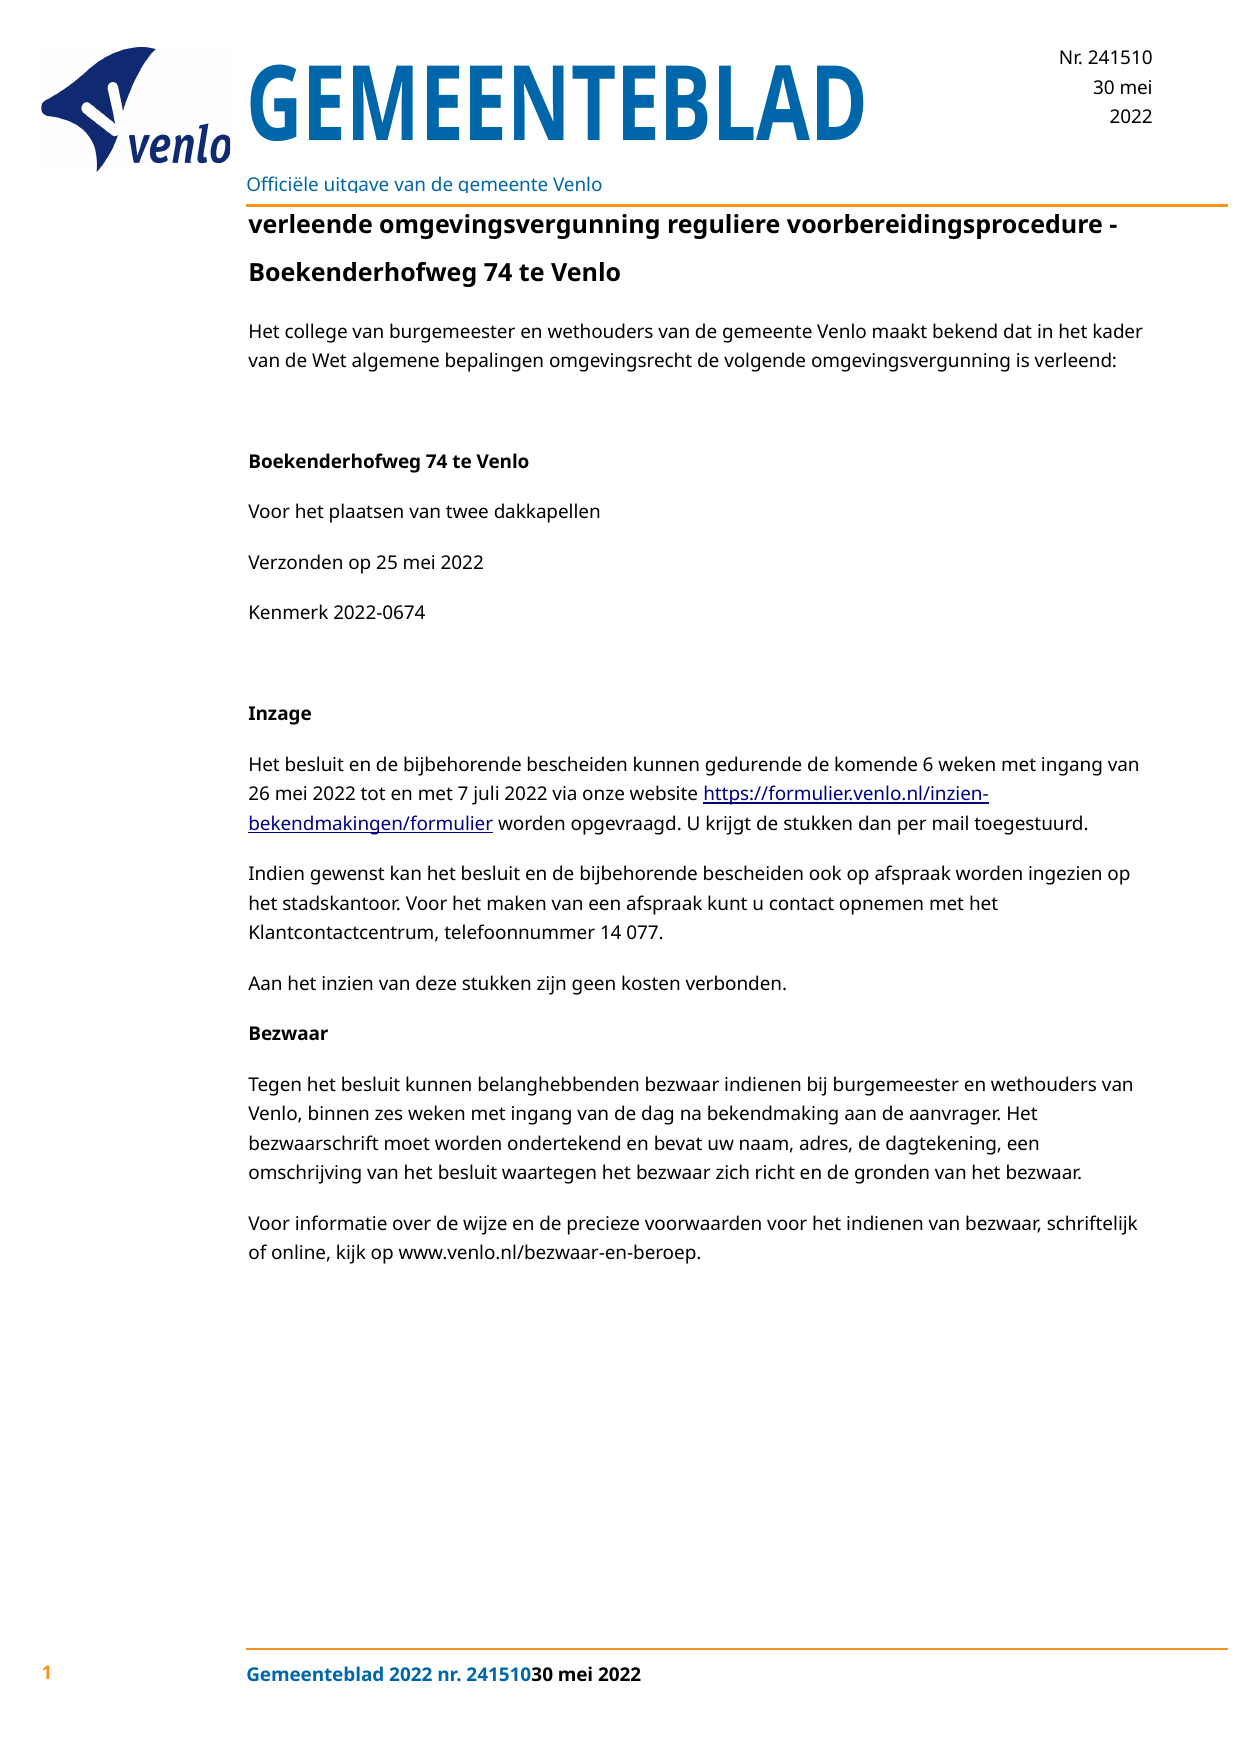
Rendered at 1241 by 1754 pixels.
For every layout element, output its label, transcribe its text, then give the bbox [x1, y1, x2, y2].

text Het college van burgemeester en wethouders van de gemeente Venlo maakt bekend dat in het kader van de Wet algemene bepalingen omgevingsrecht de volgende omgevingsvergunning is verleend: [248, 318, 1152, 373]
text Indien gewenst kan het besluit en de bijbehorende bescheiden ook op afspraak worden ingezien op het stadskantoor. Voor het maken van een afspraak kunt u contact opnemen met het Klantcontactcentrum, telefoonnummer 14 077. [248, 860, 1152, 945]
text Bezwaar [248, 1020, 1152, 1046]
text Het besluit en de bijbehorende bescheiden kunnen gedurende de komende 6 weken met ingang van 26 mei 2022 tot en met 7 juli 2022 via onze website https://formulier.venlo.nl/inzien-bekendmakingen/formulier worden opgevraagd. U krijgt de stukken dan per mail toegestuurd. [248, 751, 1152, 836]
text Boekenderhofweg 74 te Venlo [248, 448, 1152, 474]
picture [41, 47, 231, 172]
text Verzonden op 25 mei 2022 [248, 549, 1152, 575]
text Voor het plaatsen van twee dakkapellen [248, 499, 1152, 524]
text Kenmerk 2022-0674 [248, 599, 1152, 625]
text Aan het inzien van deze stukken zijn geen kosten verbonden. [248, 970, 1152, 996]
text verleende omgevingsvergunning reguliere voorbereidingsprocedure - Boekenderhofweg 74 te Venlo [248, 207, 1152, 288]
text Voor informatie over de wijze en de precieze voorwaarden voor het indienen van bezwaar, schriftelijk of online, kijk op www.venlo.nl/bezwaar-en-beroep. [248, 1210, 1152, 1265]
text Tegen het besluit kunnen belanghebbenden bezwaar indienen bij burgemeester en wethouders van Venlo, binnen zes weken met ingang van de dag na bekendmaking aan de aanvrager. Het bezwaarschrift moet worden ondertekend en bevat uw naam, adres, de dagtekening, een omschrijving van het besluit waartegen het bezwaar zich richt en de gronden van het bezwaar. [248, 1071, 1152, 1185]
text Inzage [248, 700, 1152, 726]
